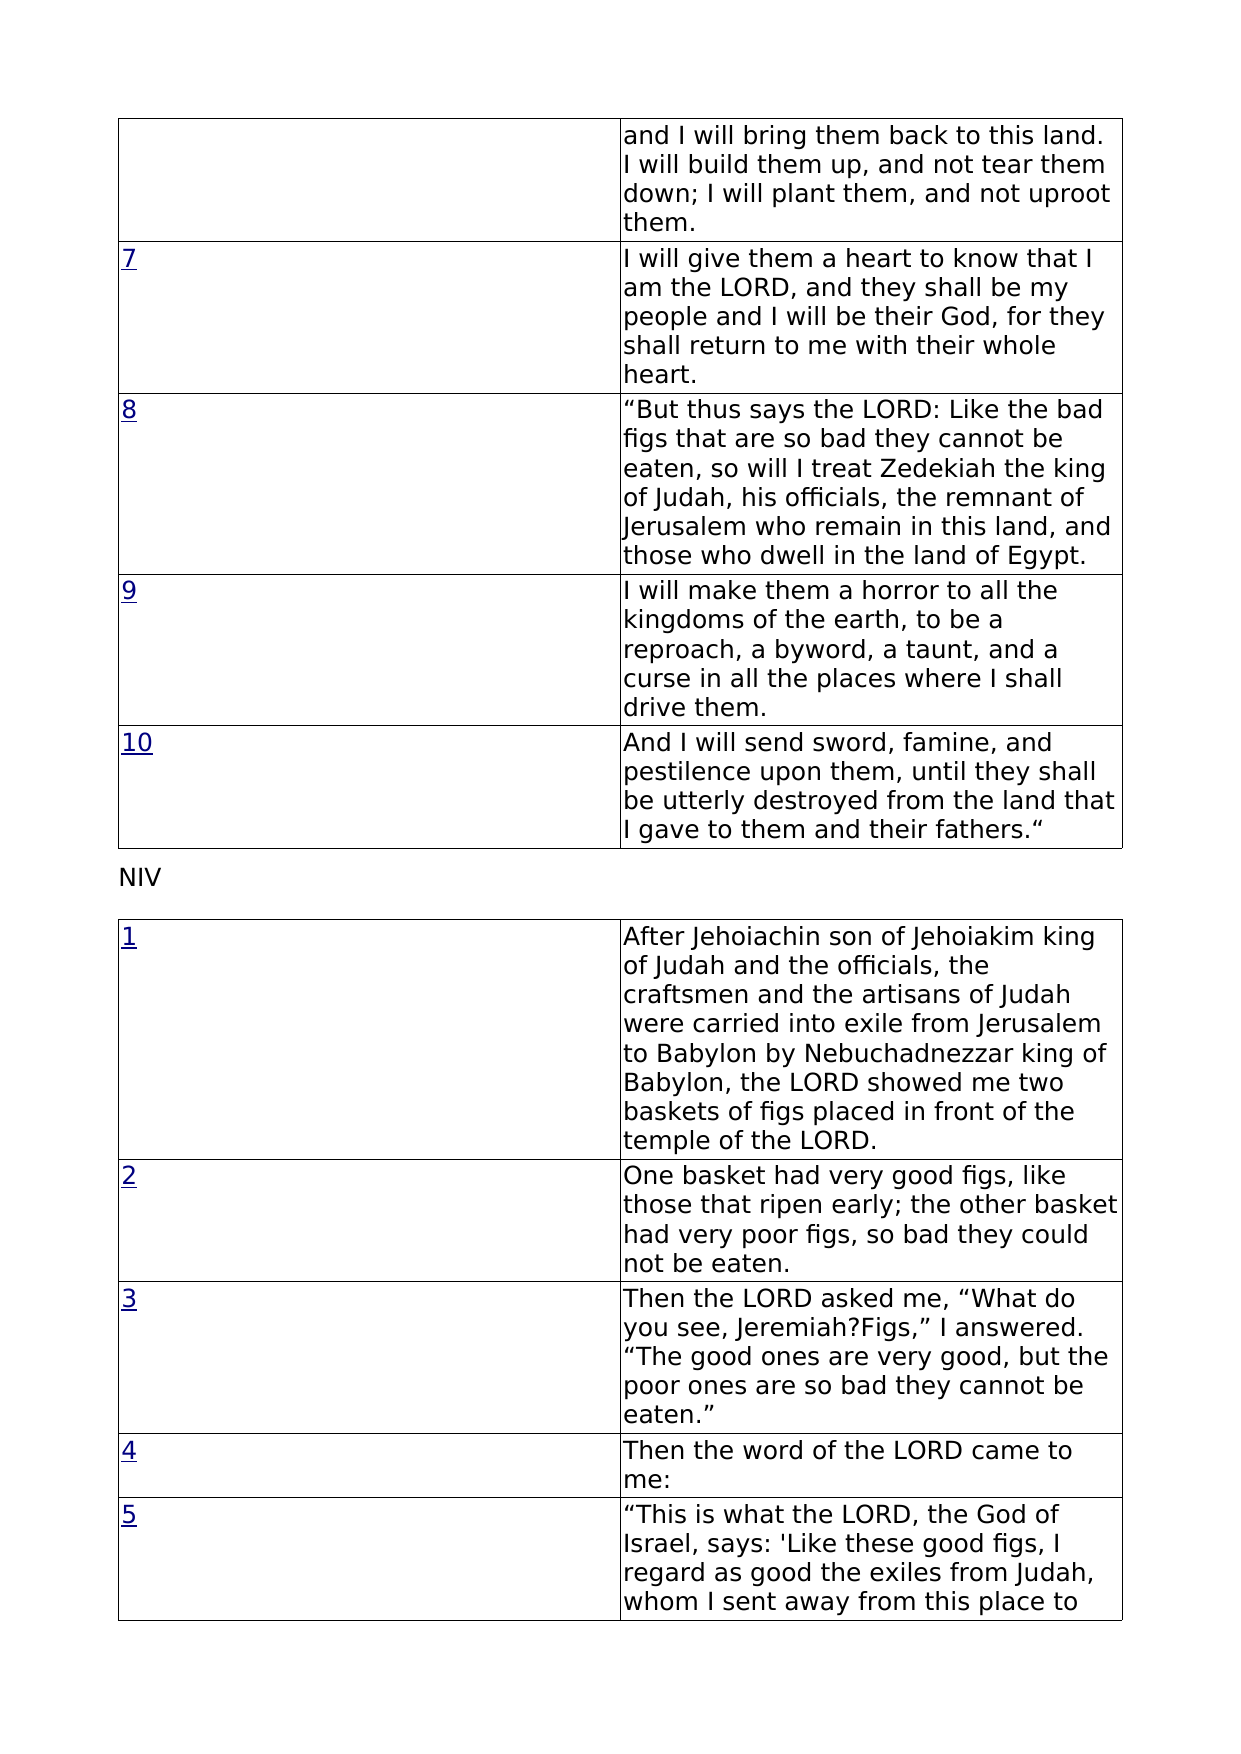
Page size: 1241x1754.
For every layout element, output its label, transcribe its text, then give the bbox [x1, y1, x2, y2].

text NIV [118, 863, 1122, 892]
table_cell And I will send sword, famine, and pestilence upon them, until they shall be utterly destroyed from the land that I gave to them and their fathers.“ [621, 726, 1122, 848]
table_cell 10 [119, 726, 620, 848]
table_cell One basket had very good figs, like those that ripen early; the other basket had very poor figs, so bad they could not be eaten. [621, 1160, 1122, 1281]
table_cell 7 [119, 242, 620, 392]
table_cell 5 [119, 1498, 620, 1620]
table_cell and I will bring them back to this land. I will build them up, and not tear them down; I will plant them, and not uproot them. [621, 119, 1122, 241]
table_cell 4 [119, 1434, 620, 1497]
table_cell “This is what the LORD, the God of Israel, says: 'Like these good figs, I regard as good the exiles from Judah, whom I sent away from this place to [621, 1498, 1122, 1620]
table_header After Jehoiachin son of Jehoiakim king of Judah and the officials, the craftsmen and the artisans of Judah were carried into exile from Jerusalem to Babylon by Nebuchadnezzar king of Babylon, the LORD showed me two baskets of figs placed in front of the temple of the LORD. [621, 920, 1122, 1158]
table_cell [119, 119, 620, 241]
table_header 1 [119, 920, 620, 1158]
table_cell I will make them a horror to all the kingdoms of the earth, to be a reproach, a byword, a taunt, and a curse in all the places where I shall drive them. [621, 575, 1122, 725]
table_cell 8 [119, 394, 620, 573]
table_cell 3 [119, 1282, 620, 1433]
table_cell 9 [119, 575, 620, 725]
table_cell 2 [119, 1160, 620, 1281]
table_cell Then the word of the LORD came to me: [621, 1434, 1122, 1497]
table_cell “But thus says the LORD: Like the bad figs that are so bad they cannot be eaten, so will I treat Zedekiah the king of Judah, his officials, the remnant of Jerusalem who remain in this land, and those who dwell in the land of Egypt. [621, 394, 1122, 573]
table_cell Then the LORD asked me, “What do you see, Jeremiah?Figs,” I answered. “The good ones are very good, but the poor ones are so bad they cannot be eaten.” [621, 1282, 1122, 1433]
table_cell I will give them a heart to know that I am the LORD, and they shall be my people and I will be their God, for they shall return to me with their whole heart. [621, 242, 1122, 392]
